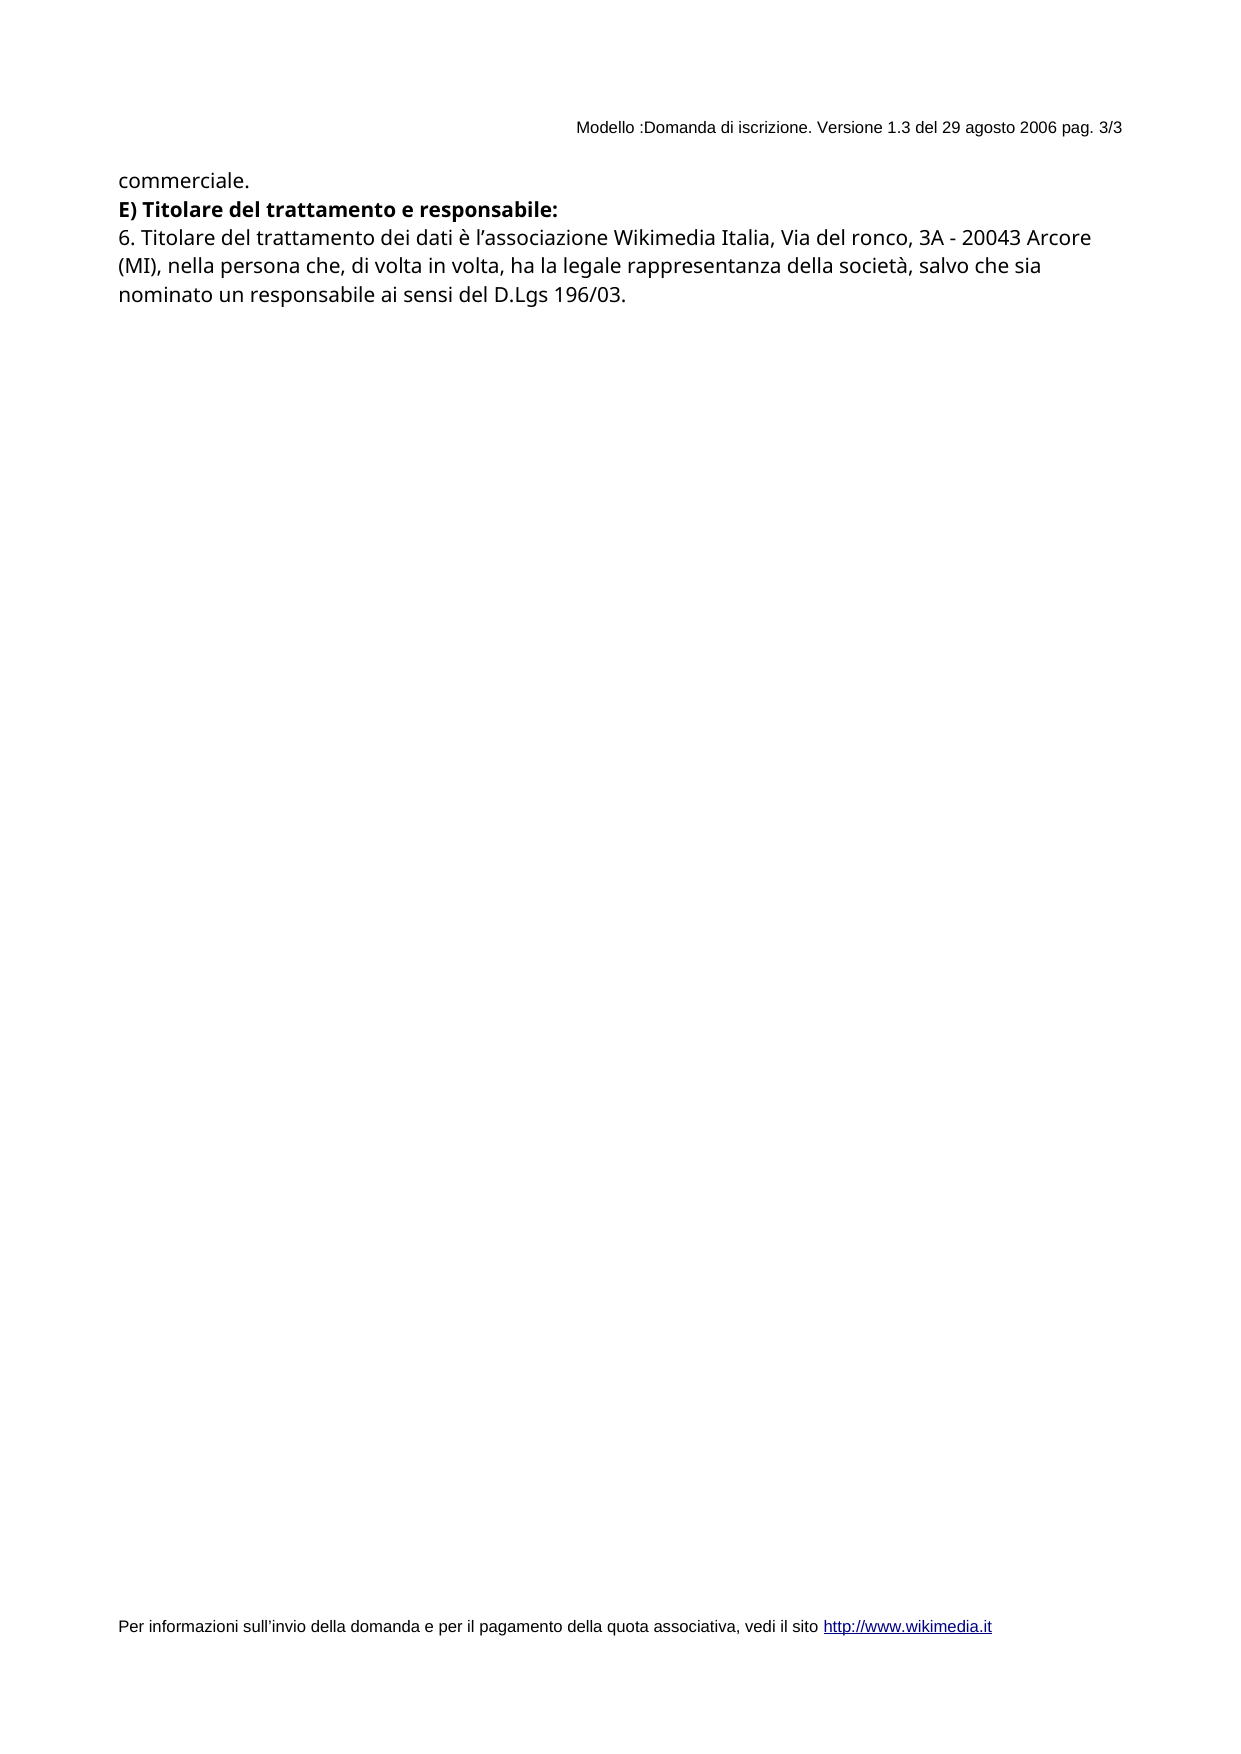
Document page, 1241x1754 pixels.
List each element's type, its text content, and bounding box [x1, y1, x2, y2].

text 6. Titolare del trattamento dei dati è l’associazione Wikimedia Italia, Via del ronco, 3A - 20043 Arcore (MI), nella persona che, di volta in volta, ha la legale rappresentanza della società, salvo che sia nominato un responsabile ai sensi del D.Lgs 196/03. [118, 223, 1122, 308]
text E) Titolare del trattamento e responsabile: [118, 195, 1122, 223]
text commerciale. [118, 166, 1122, 195]
